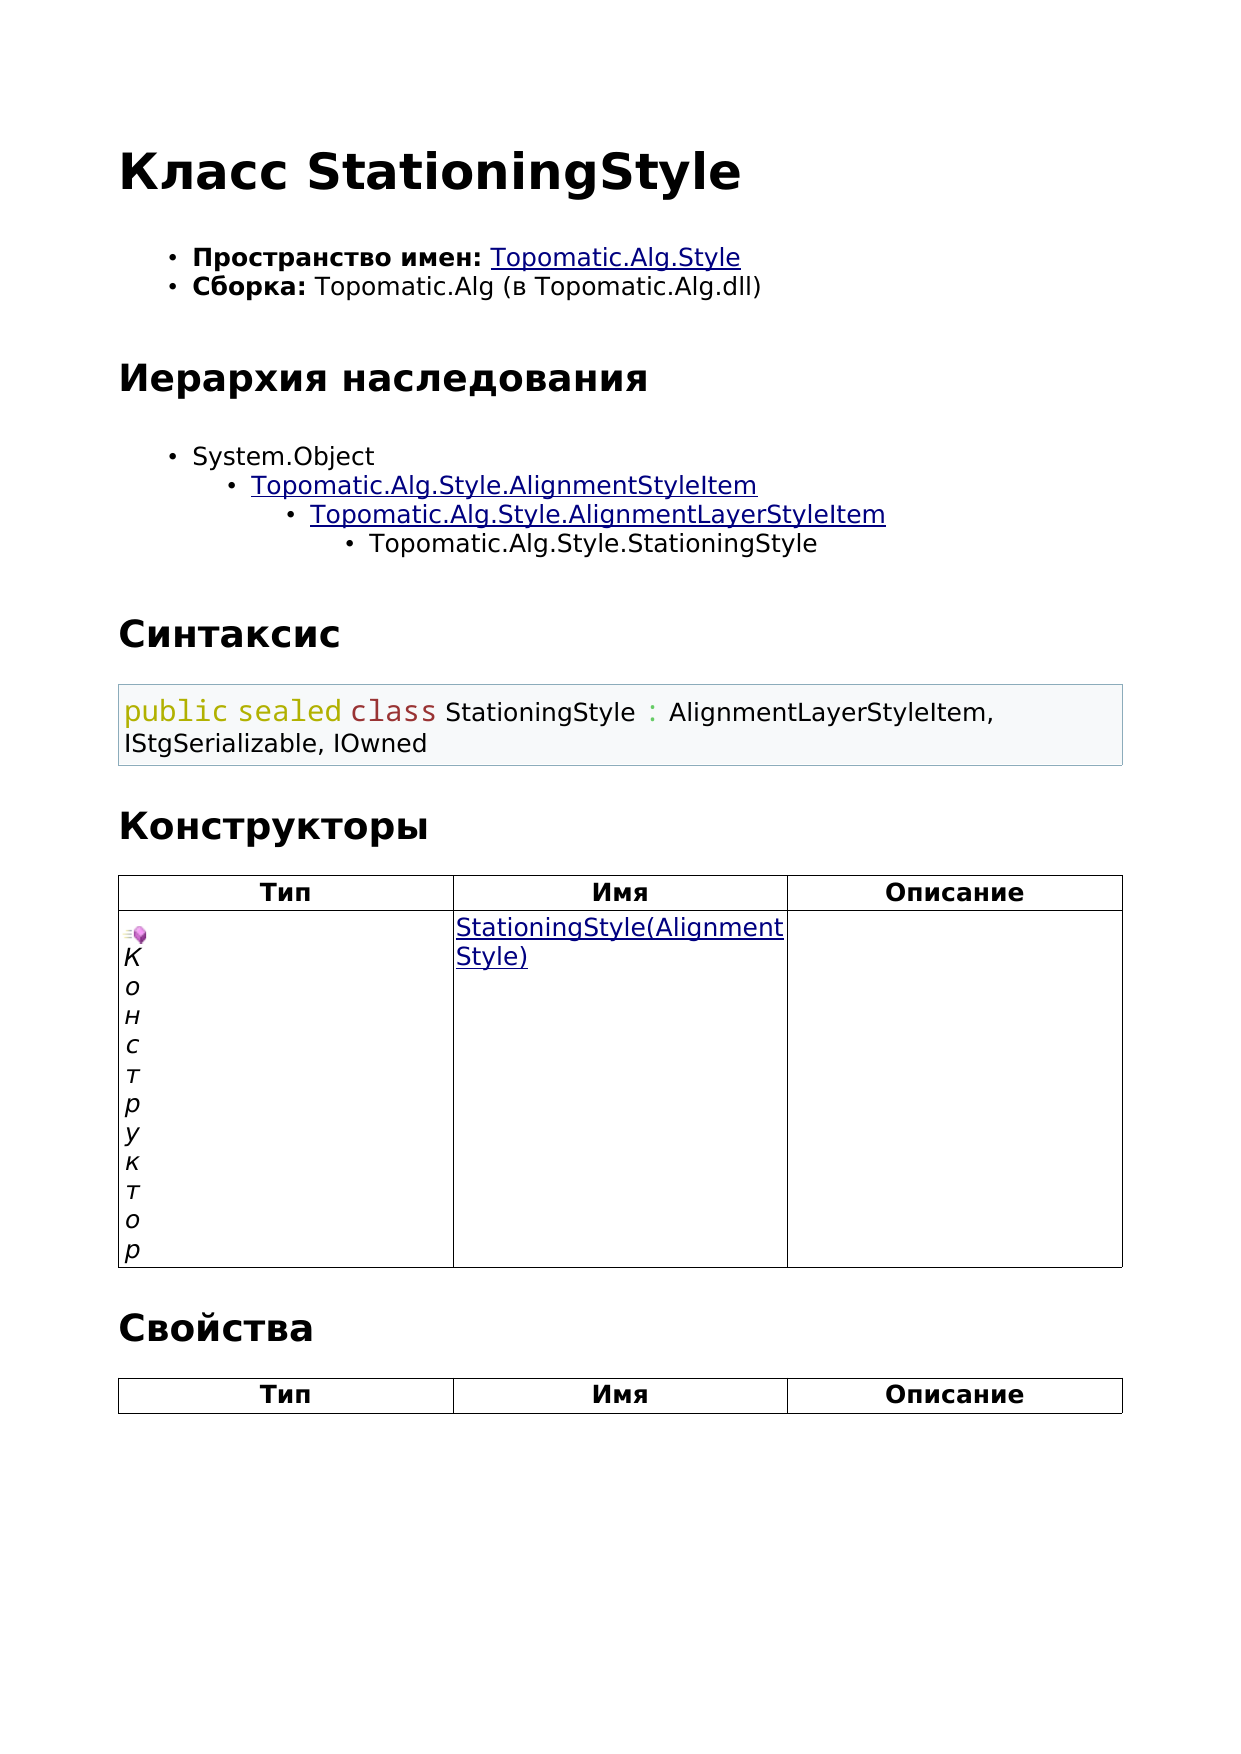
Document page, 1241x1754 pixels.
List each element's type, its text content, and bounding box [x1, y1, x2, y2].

subtitle Иерархия наследования [118, 356, 1122, 400]
list System.Object [177, 442, 1122, 471]
subtitle Синтаксис [118, 613, 1122, 657]
table_header Имя [454, 1379, 787, 1413]
table_header Имя [454, 876, 787, 910]
list Topomatic.Alg.Style.AlignmentStyleItem [236, 471, 1122, 500]
picture [121, 926, 147, 944]
list Пространство имен: Topomatic.Alg.Style [177, 243, 1122, 272]
list Topomatic.Alg.Style.StationingStyle [354, 529, 1122, 558]
table_cell [788, 911, 1122, 1267]
subtitle Конструкторы [118, 804, 1122, 848]
table_cell [119, 911, 453, 1267]
list Topomatic.Alg.Style.AlignmentLayerStyleItem [295, 500, 1122, 529]
table_cell StationingStyle(AlignmentStyle) [454, 911, 787, 1267]
table_header Описание [788, 876, 1122, 910]
subtitle Класс StationingStyle [118, 143, 1122, 201]
table_header Описание [788, 1379, 1122, 1413]
table_header public sealed class StationingStyle : AlignmentLayerStyleItem, IStgSerializable, IOwned [119, 685, 1122, 764]
list Сборка: Topomatic.Alg (в Topomatic.Alg.dll) [177, 272, 1122, 302]
subtitle Свойства [118, 1307, 1122, 1350]
table_header Тип [119, 1379, 453, 1413]
table_header Тип [119, 876, 453, 910]
